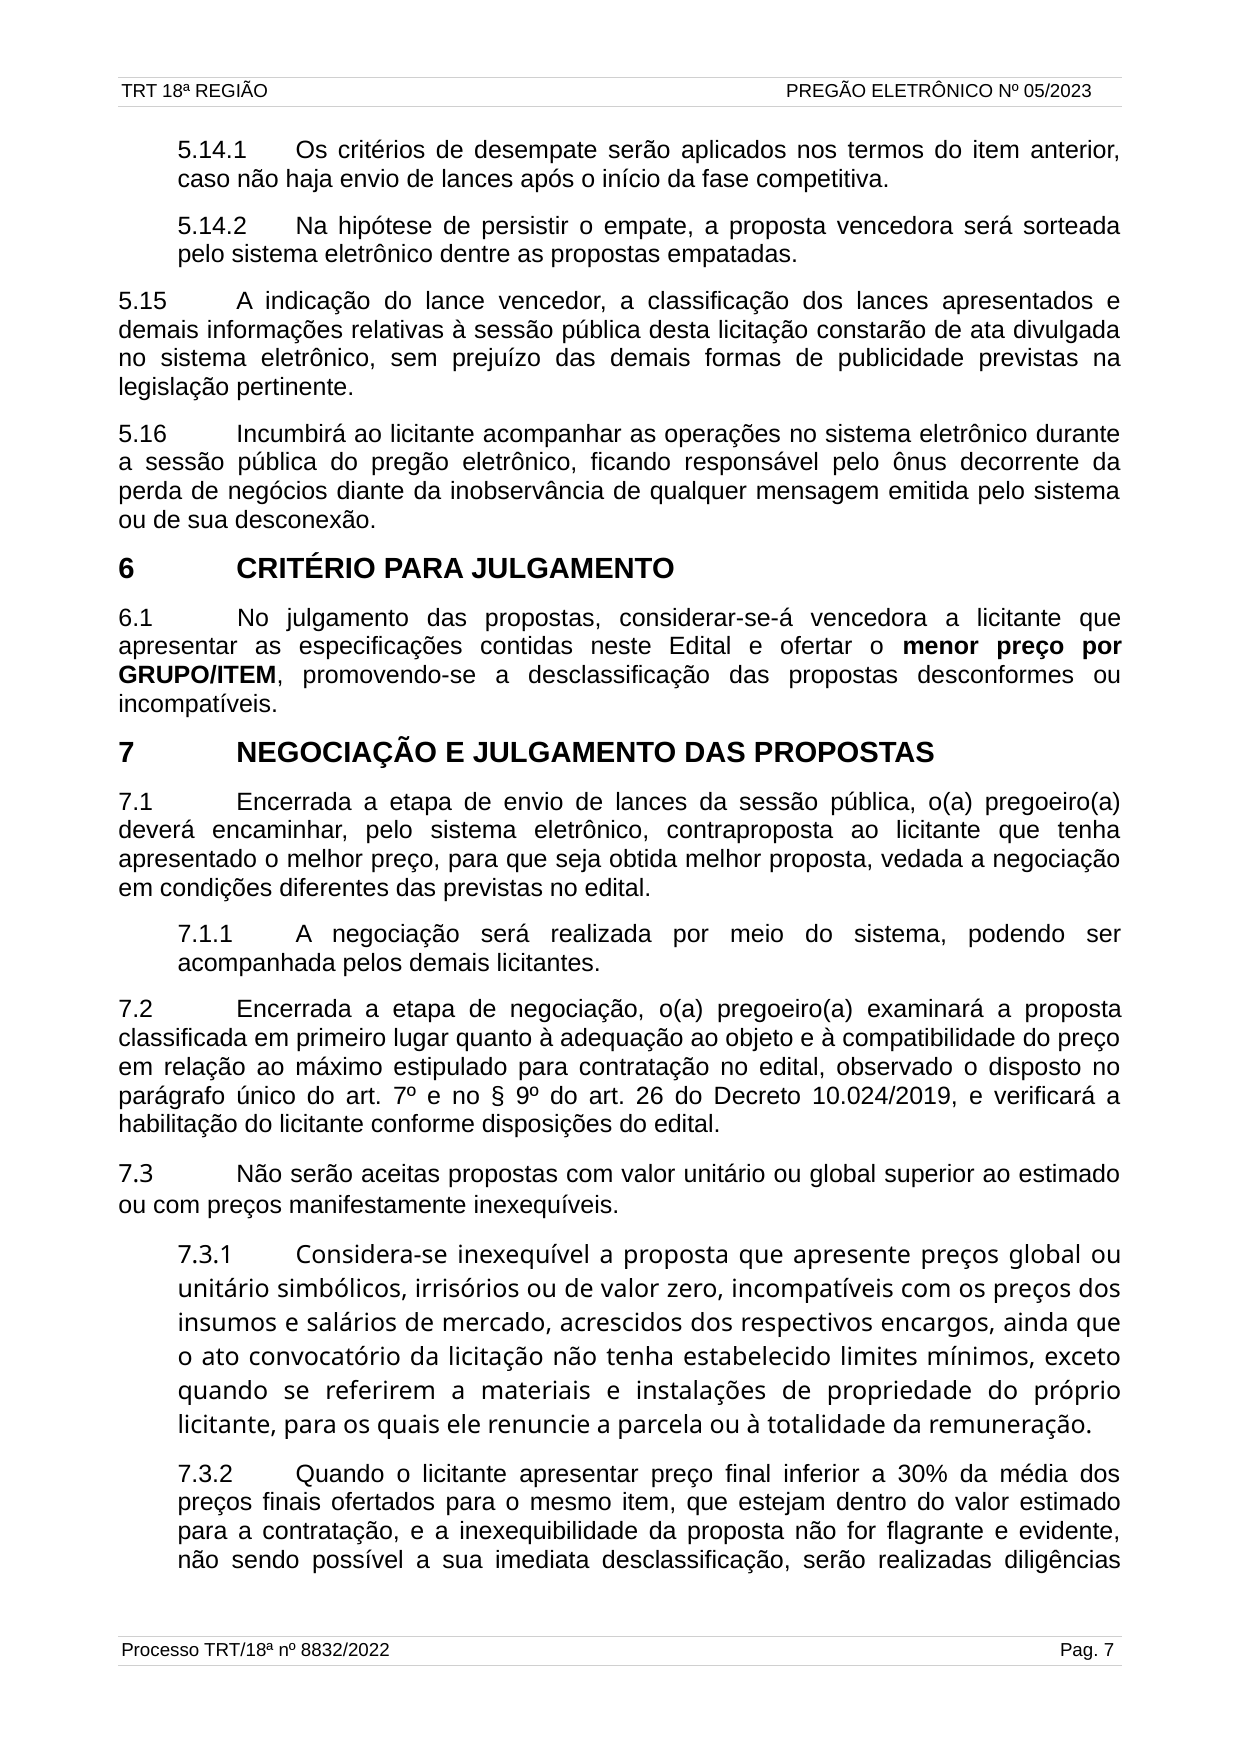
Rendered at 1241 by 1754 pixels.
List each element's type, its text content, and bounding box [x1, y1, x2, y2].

text 5.15 A indicação do lance vencedor, a classificação dos lances apresentados e demais informações relativas à sessão pública desta licitação constarão de ata divulgada no sistema eletrônico, sem prejuízo das demais formas de publicidade previstas na legislação pertinente. [118, 286, 1122, 401]
text 5.14.1 Os critérios de desempate serão aplicados nos termos do item anterior, caso não haja envio de lances após o início da fase competitiva. [177, 136, 1122, 193]
text 7.2 Encerrada a etapa de negociação, o(a) pregoeiro(a) examinará a proposta classificada em primeiro lugar quanto à adequação ao objeto e à compatibilidade do preço em relação ao máximo estipulado para contratação no edital, observado o disposto no parágrafo único do art. 7º e no § 9º do art. 26 do Decreto 10.024/2019, e verificará a habilitação do licitante conforme disposições do edital. [118, 994, 1122, 1138]
text 7.1.1 A negociação será realizada por meio do sistema, podendo ser acompanhada pelos demais licitantes. [177, 919, 1122, 977]
text 5.14.2 Na hipótese de persistir o empate, a proposta vencedora será sorteada pelo sistema eletrônico dentre as propostas empatadas. [177, 211, 1122, 268]
text 7.1 Encerrada a etapa de envio de lances da sessão pública, o(a) pregoeiro(a) deverá encaminhar, pelo sistema eletrônico, contraproposta ao licitante que tenha apresentado o melhor preço, para que seja obtida melhor proposta, vedada a negociação em condições diferentes das previstas no edital. [118, 787, 1122, 902]
text 5.16 Incumbirá ao licitante acompanhar as operações no sistema eletrônico durante a sessão pública do pregão eletrônico, ficando responsável pelo ônus decorrente da perda de negócios diante da inobservância de qualquer mensagem emitida pelo sistema ou de sua desconexão. [118, 419, 1122, 534]
text 6.1 No julgamento das propostas, considerar-se-á vencedora a licitante que apresentar as especificações contidas neste Edital e ofertar o menor preço por GRUPO/ITEM, promovendo-se a desclassificação das propostas desconformes ou incompatíveis. [118, 603, 1122, 718]
text 7.3.1 Considera-se inexequível a proposta que apresente preços global ou unitário simbólicos, irrisórios ou de valor zero, incompatíveis com os preços dos insumos e salários de mercado, acrescidos dos respectivos encargos, ainda que o ato convocatório da licitação não tenha estabelecido limites mínimos, exceto quando se referirem a materiais e instalações de propriedade do próprio licitante, para os quais ele renuncie a parcela ou à totalidade da remuneração. [177, 1236, 1122, 1441]
text 7.3 Não serão aceitas propostas com valor unitário ou global superior ao estimado ou com preços manifestamente inexequíveis. [118, 1156, 1122, 1219]
text 7 NEGOCIAÇÃO E JULGAMENTO DAS PROPOSTAS [118, 735, 1122, 769]
text 6 CRITÉRIO PARA JULGAMENTO [118, 551, 1122, 585]
text 7.3.2 Quando o licitante apresentar preço final inferior a 30% da média dos preços finais ofertados para o mesmo item, que estejam dentro do valor estimado para a contratação, e a inexequibilidade da proposta não for flagrante e evidente, não sendo possível a sua imediata desclassificação, serão realizadas diligências [177, 1458, 1122, 1573]
